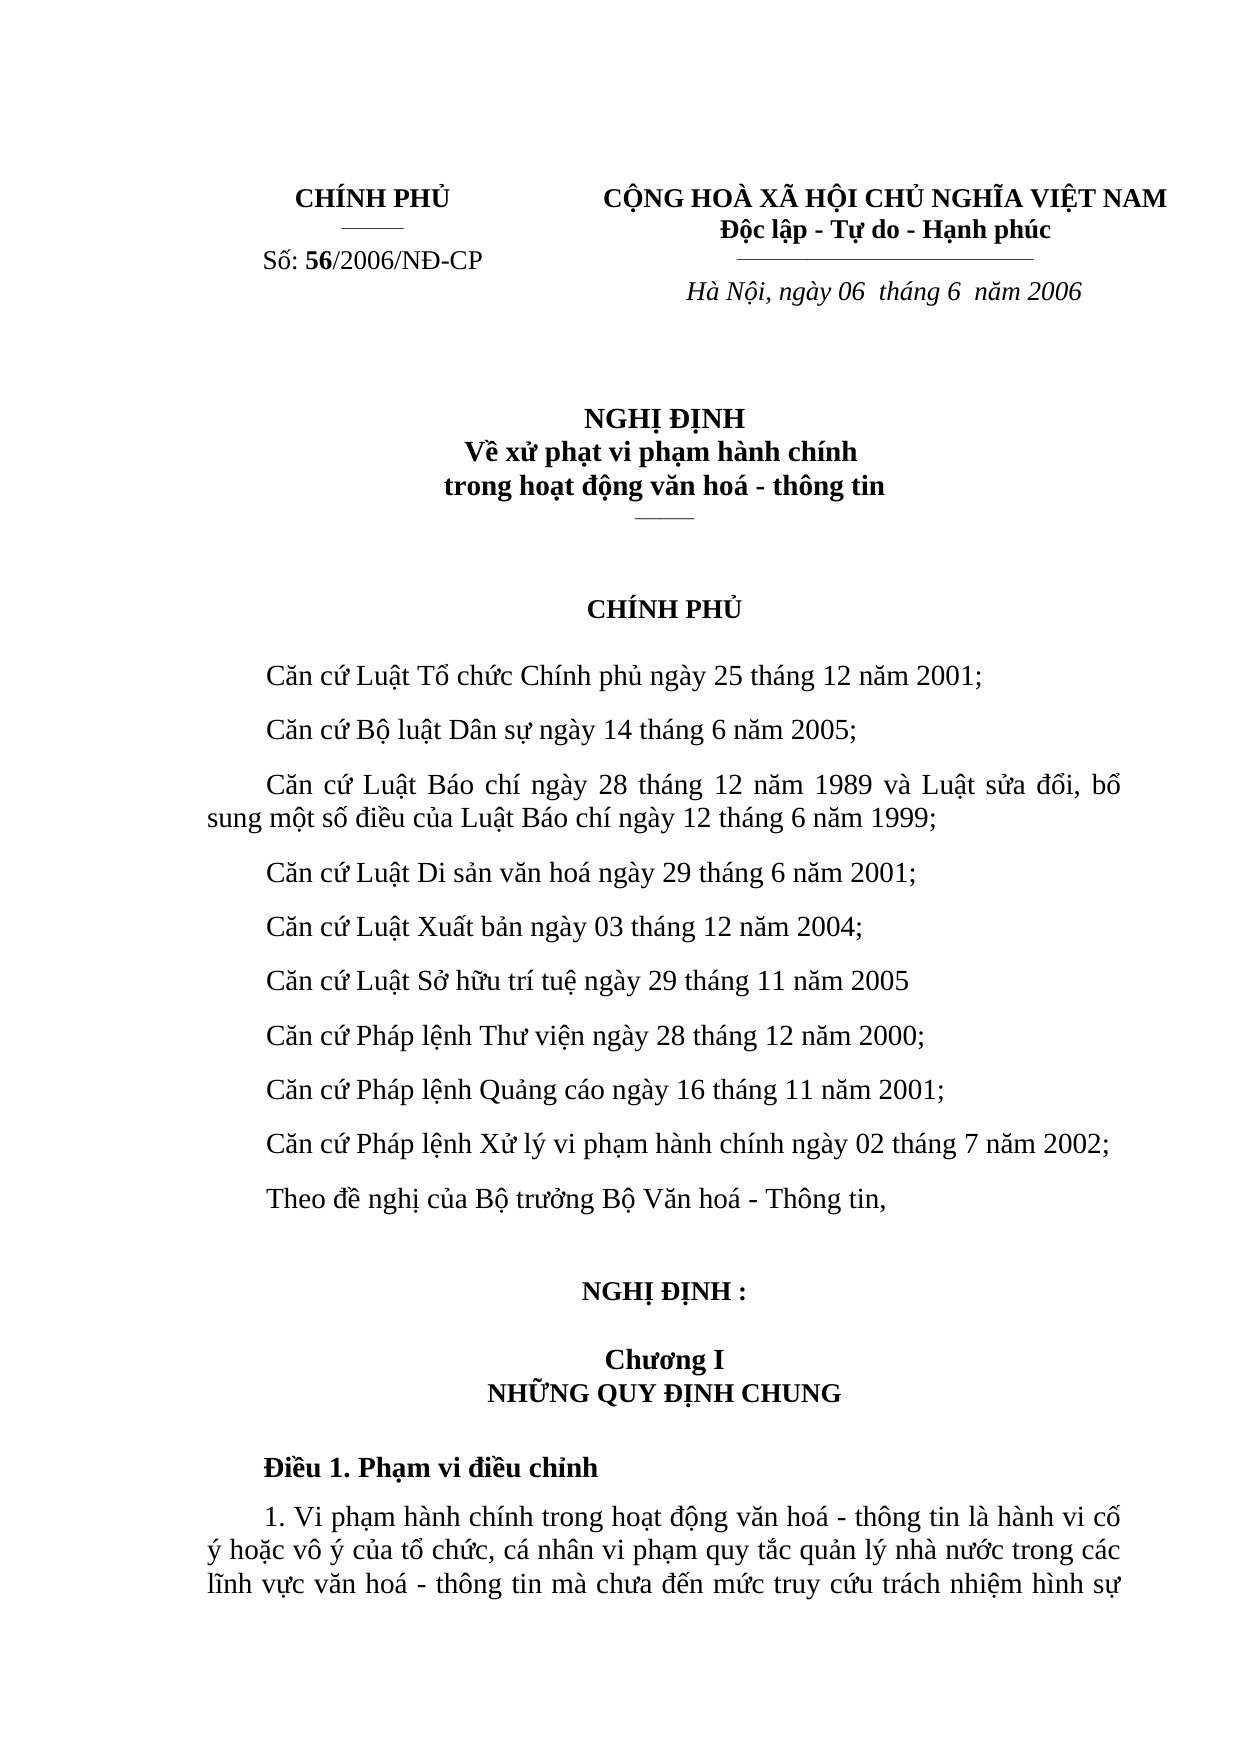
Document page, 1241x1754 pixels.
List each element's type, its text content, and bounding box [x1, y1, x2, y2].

text Điều 1. Phạm vi điều chỉnh [207, 1451, 1122, 1484]
text Căn cứ Luật Tổ chức Chính phủ ngày 25 tháng 12 năm 2001; [207, 658, 1122, 692]
text NHỮNG QUY ĐỊNH CHUNG [207, 1378, 1122, 1409]
text CHÍNH PHỦ [207, 593, 1122, 624]
text Căn cứ Luật Xuất bản ngày 03 tháng 12 năm 2004; [207, 909, 1122, 943]
table_header [549, 182, 574, 312]
text Căn cứ Bộ luật Dân sự ngày 14 tháng 6 năm 2005; [207, 712, 1122, 746]
table_header CỘNG HOÀ XÃ HỘI CHỦ NGHĨA VIỆT NAM Độc lập - Tự do - Hạnh phúc ______________________________________ Hà Nội, ngày 06 tháng 6 năm 2006 [574, 182, 1196, 312]
text Căn cứ Pháp lệnh Thư viện ngày 28 tháng 12 năm 2000; [207, 1018, 1122, 1051]
subtitle Chương I [207, 1342, 1122, 1376]
text Căn cứ Pháp lệnh Quảng cáo ngày 16 tháng 11 năm 2001; [207, 1072, 1122, 1106]
text Theo đề nghị của Bộ trưởng Bộ Văn hoá - Thông tin, [207, 1181, 1122, 1214]
text 1. Vi phạm hành chính trong hoạt động văn hoá - thông tin là hành vi cố ý hoặc vô ý của tổ chức, cá nhân vi phạm quy tắc quản lý nhà nước trong các lĩnh vực văn hoá - thông tin mà chưa đến mức truy cứu trách nhiệm hình sự [207, 1499, 1122, 1599]
text NGHỊ ĐỊNH : [207, 1275, 1122, 1306]
text Căn cứ Luật Di sản văn hoá ngày 29 tháng 6 năm 2001; [207, 855, 1122, 888]
text _______ [207, 501, 1122, 535]
subtitle trong hoạt động văn hoá - thông tin [207, 468, 1122, 501]
table_header CHÍNH PHỦ ________ Số: 56/2006/NĐ-CP [196, 182, 549, 312]
text Căn cứ Pháp lệnh Xử lý vi phạm hành chính ngày 02 tháng 7 năm 2002; [207, 1127, 1122, 1160]
subtitle NGHỊ ĐỊNH [207, 401, 1122, 434]
text Căn cứ Luật Báo chí ngày 28 tháng 12 năm 1989 và Luật sửa đổi, bổ sung một số điều của Luật Báo chí ngày 12 tháng 6 năm 1999; [207, 767, 1122, 834]
subtitle Về xử phạt vi phạm hành chính [207, 434, 1122, 468]
text Căn cứ Luật Sở hữu trí tuệ ngày 29 tháng 11 năm 2005 [207, 963, 1122, 997]
